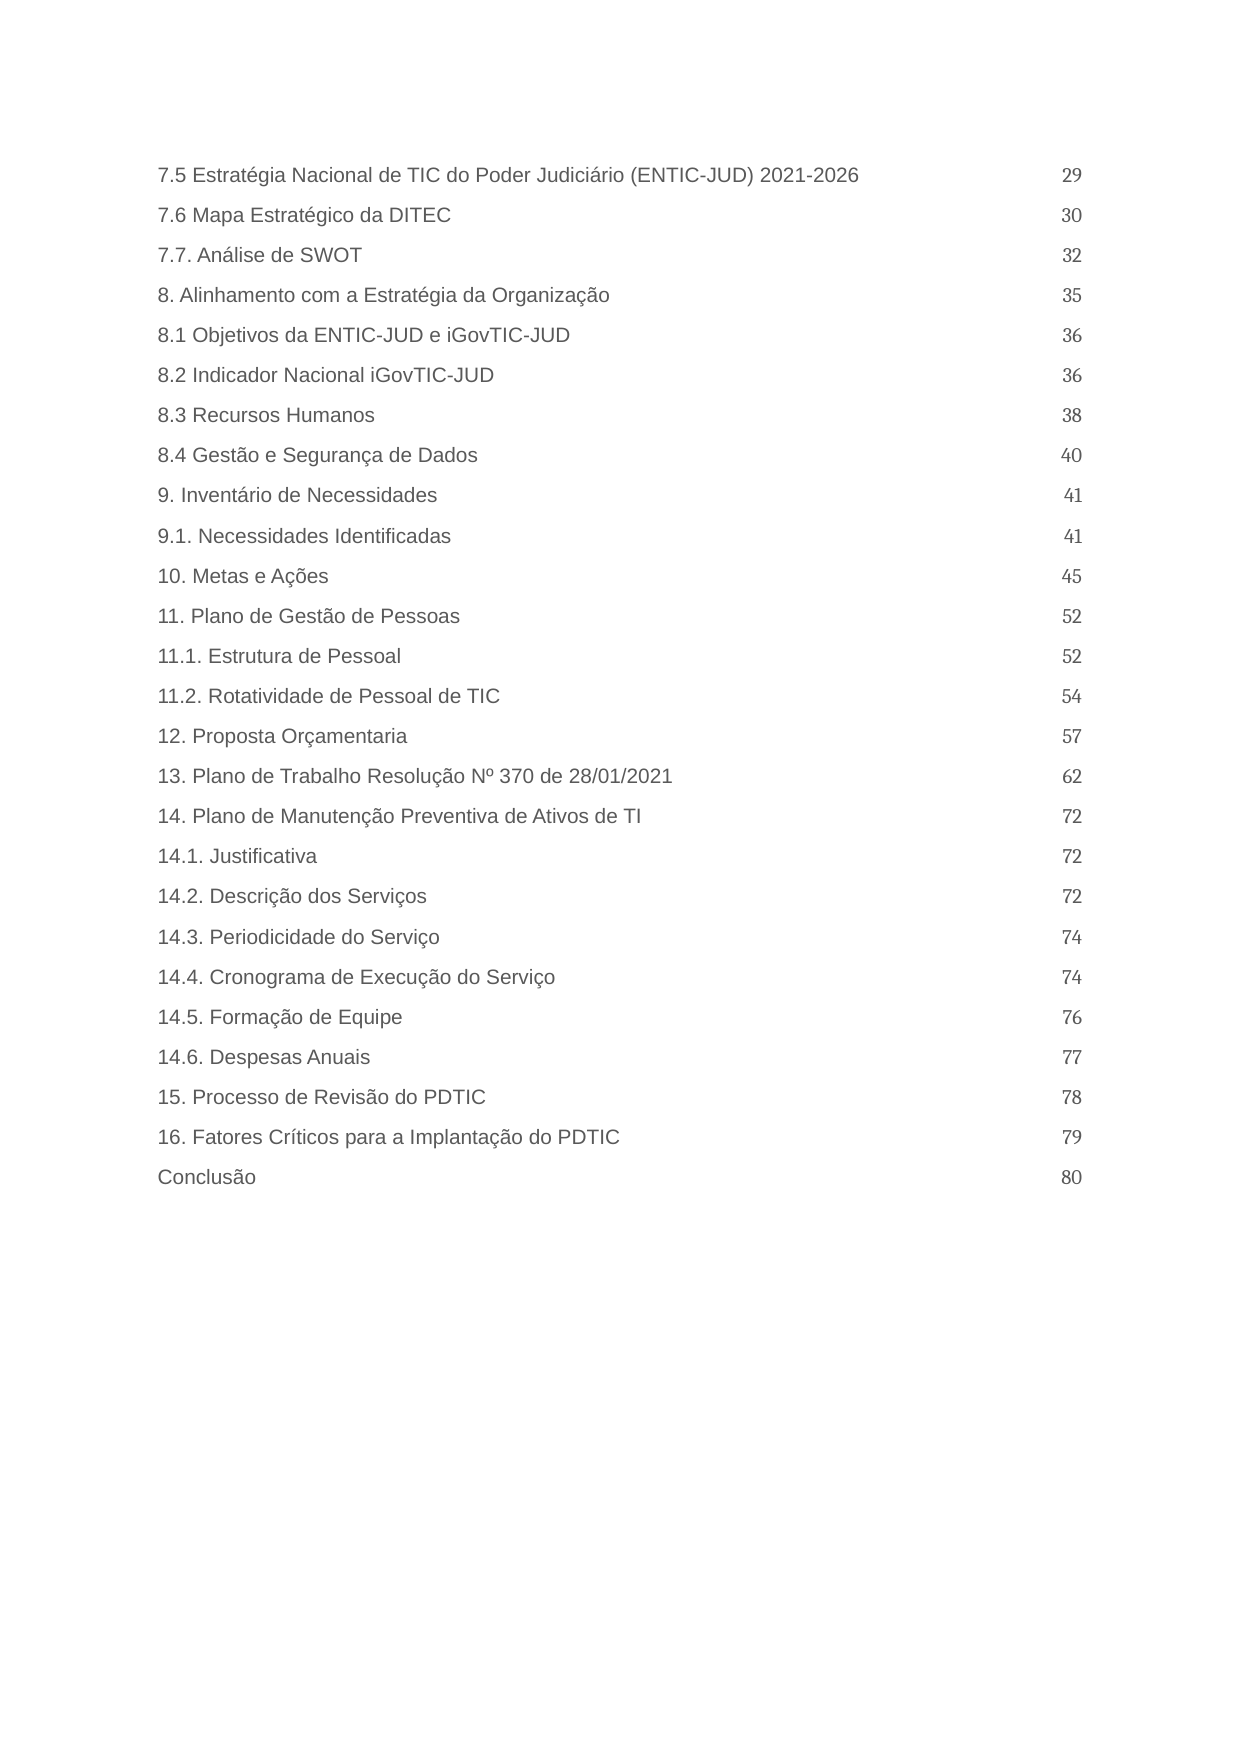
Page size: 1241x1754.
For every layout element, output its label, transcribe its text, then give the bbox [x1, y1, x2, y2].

text 12. Proposta Orçamentaria 57 [157, 724, 1083, 749]
text 16. Fatores Críticos para a Implantação do PDTIC 79 [157, 1125, 1083, 1150]
text 9.1. Necessidades Identificadas 41 [157, 523, 1083, 548]
text 15. Processo de Revisão do PDTIC 78 [157, 1085, 1083, 1110]
text 14.1. Justificativa 72 [157, 844, 1083, 869]
text 10. Metas e Ações 45 [157, 563, 1083, 588]
text 14.2. Descrição dos Serviços 72 [157, 884, 1083, 909]
text 14. Plano de Manutenção Preventiva de Ativos de TI 72 [157, 804, 1083, 829]
text 7.7. Análise de SWOT 32 [157, 243, 1083, 267]
text 8.3 Recursos Humanos 38 [157, 403, 1083, 428]
text 7.6 Mapa Estratégico da DITEC 30 [157, 203, 1083, 227]
text 14.5. Formação de Equipe 76 [157, 1005, 1083, 1029]
text 8.4 Gestão e Segurança de Dados 40 [157, 443, 1083, 468]
text 11. Plano de Gestão de Pessoas 52 [157, 604, 1083, 628]
text 7.5 Estratégia Nacional de TIC do Poder Judiciário (ENTIC-JUD) 2021-2026 29 [157, 162, 1083, 187]
text 8. Alinhamento com a Estratégia da Organização 35 [157, 283, 1083, 308]
text 8.1 Objetivos da ENTIC-JUD e iGovTIC-JUD 36 [157, 323, 1083, 348]
text 14.4. Cronograma de Execução do Serviço 74 [157, 964, 1083, 989]
text 14.3. Periodicidade do Serviço 74 [157, 924, 1083, 949]
text 14.6. Despesas Anuais 77 [157, 1045, 1083, 1069]
text 11.2. Rotatividade de Pessoal de TIC 54 [157, 684, 1083, 709]
text 8.2 Indicador Nacional iGovTIC-JUD 36 [157, 363, 1083, 388]
text 11.1. Estrutura de Pessoal 52 [157, 644, 1083, 668]
text Conclusão 80 [157, 1165, 1083, 1190]
text 13. Plano de Trabalho Resolução Nº 370 de 28/01/2021 62 [157, 764, 1083, 789]
text 9. Inventário de Necessidades 41 [157, 483, 1083, 508]
